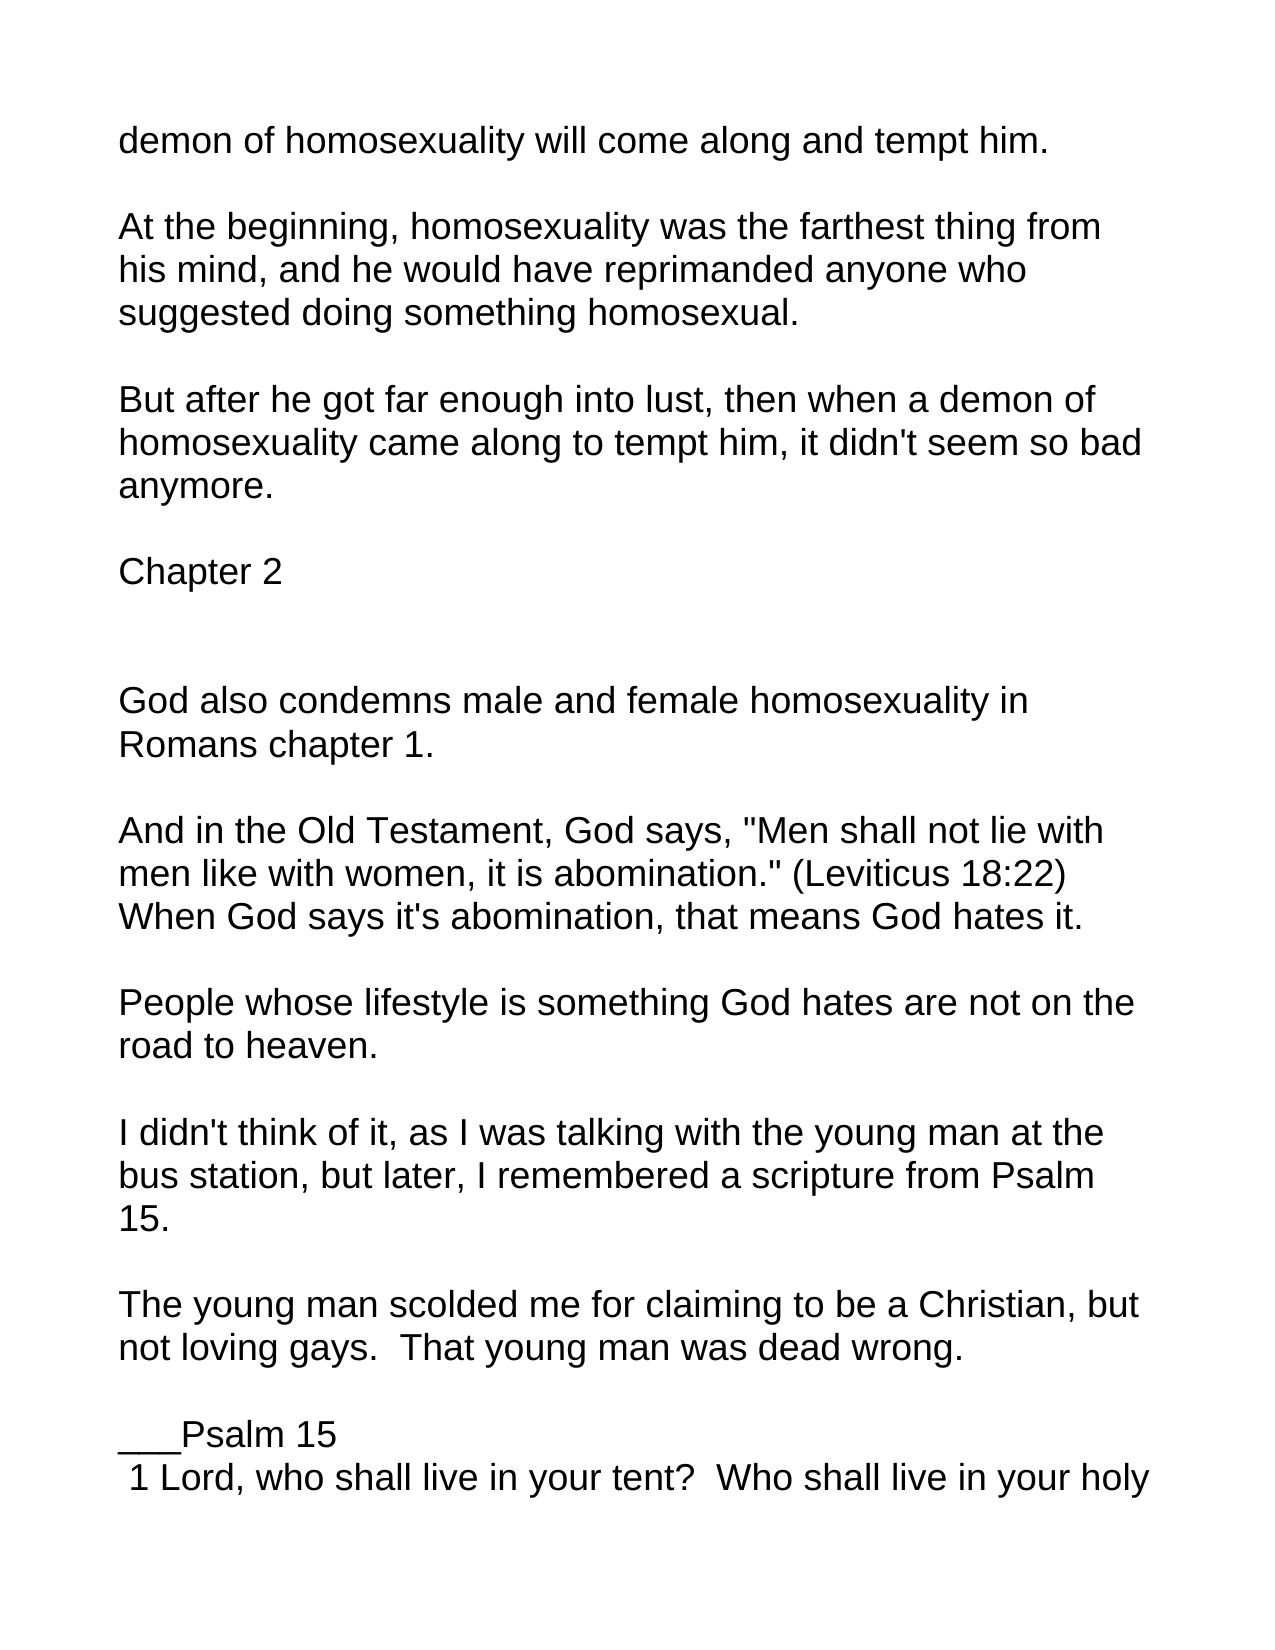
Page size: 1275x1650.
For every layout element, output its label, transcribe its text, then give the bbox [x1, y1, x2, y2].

text But after he got far enough into lust, then when a demon of homosexuality came along to tempt him, it didn't seem so bad anymore. [118, 377, 1157, 506]
text ___Psalm 15 [118, 1412, 1157, 1455]
text God also condemns male and female homosexuality in Romans chapter 1. [118, 679, 1157, 765]
text Chapter 2 [118, 549, 1157, 592]
text 1 Lord, who shall live in your tent? Who shall live in your holy [118, 1455, 1157, 1498]
text People whose lifestyle is something God hates are not on the road to heaven. [118, 981, 1157, 1067]
text At the beginning, homosexuality was the farthest thing from his mind, and he would have reprimanded anyone who suggested doing something homosexual. [118, 204, 1157, 334]
text The young man scolded me for claiming to be a Christian, but not loving gays. That young man was dead wrong. [118, 1282, 1157, 1369]
text I didn't think of it, as I was talking with the young man at the bus station, but later, I remembered a scripture from Psalm 15. [118, 1110, 1157, 1239]
text And in the Old Testament, God says, "Men shall not lie with men like with women, it is abomination." (Leviticus 18:22) When God says it's abomination, that means God hates it. [118, 808, 1157, 937]
text demon of homosexuality will come along and tempt him. [118, 118, 1157, 161]
